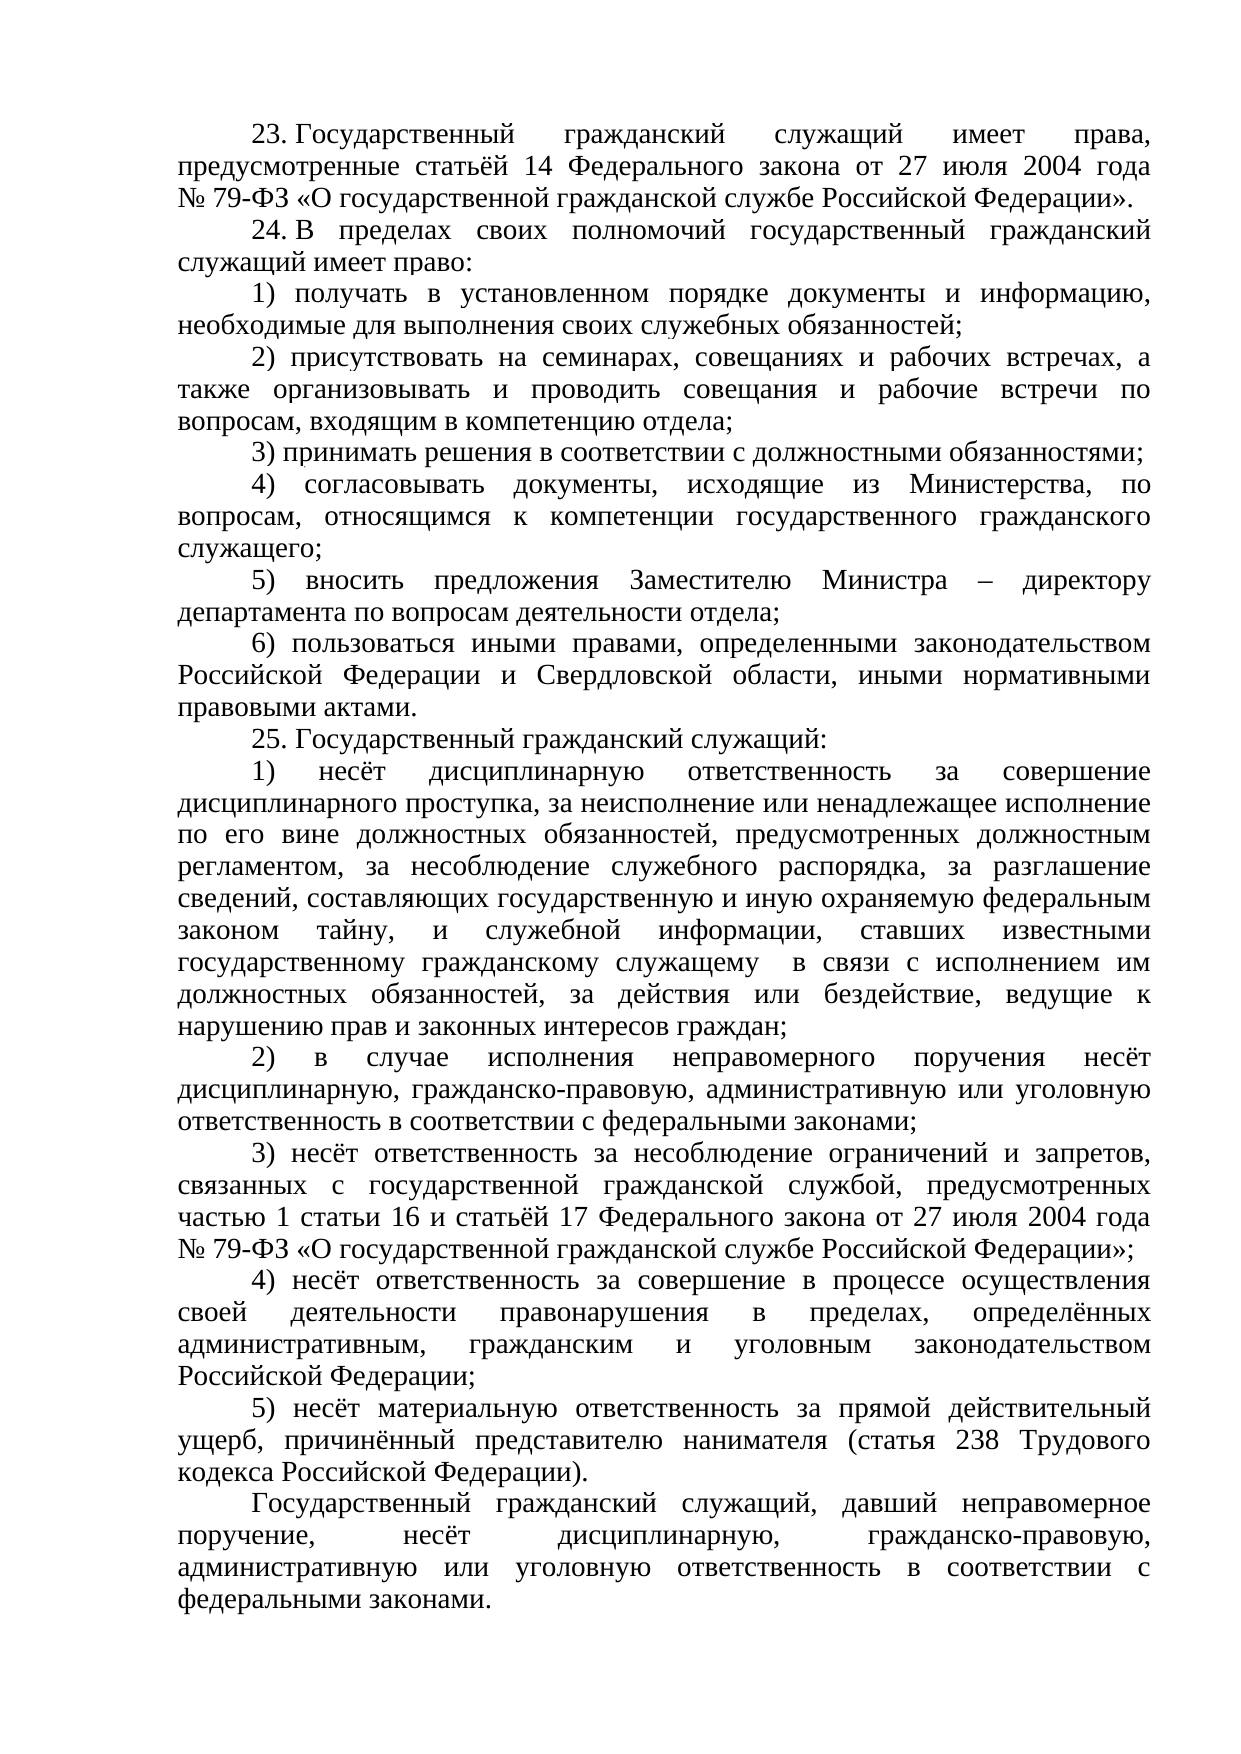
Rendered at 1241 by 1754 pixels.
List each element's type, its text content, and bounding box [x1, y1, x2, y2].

text 4) согласовывать документы, исходящие из Министерства, по вопросам, относящимся к компетенции государственного гражданского служащего; [177, 468, 1152, 564]
text 3) несёт ответственность за несоблюдение ограничений и запретов, связанных с государственной гражданской службой, предусмотренных частью 1 статьи 16 и статьёй 17 Федерального закона от 27 июля 2004 года № 79-ФЗ «О государственной гражданской службе Российской Федерации»; [177, 1137, 1152, 1264]
text 5) вносить предложения Заместителю Министра – директору департамента по вопросам деятельности отдела; [177, 564, 347, 627]
text 4) несёт ответственность за совершение в процессе осуществления своей деятельности правонарушения в пределах, определённых административным, гражданским и уголовным законодательством Российской Федерации; [177, 1264, 1152, 1392]
text 5) несёт материальную ответственность за прямой действительный ущерб, причинённый представителю нанимателя (статья 238 Трудового кодекса Российской Федерации). [177, 1392, 1152, 1487]
text 3) принимать решения в соответствии с должностными обязанностями; [177, 436, 251, 468]
text 5) вносить предложения Заместителю Министра – директору департамента по вопросам деятельности отдела; [599, 564, 1152, 626]
text 1) получать в установленном порядке документы и информацию, необходимые для выполнения своих служебных обязанностей; [963, 309, 1152, 339]
text 2) присутствовать на семинарах, совещаниях и рабочих встречах, а также организовывать и проводить совещания и рабочие встречи по вопросам, входящим в компетенцию отдела; [733, 404, 1152, 436]
text 2) в случае исполнения неправомерного поручения несёт дисциплинарную, гражданско-правовую, административную или уголовную ответственность в соответствии с федеральными законами; [177, 1041, 1152, 1137]
text 1) несёт дисциплинарную ответственность за совершение дисциплинарного проступка, за неисполнение или ненадлежащее исполнение по его вине должностных обязанностей, предусмотренных должностным регламентом, за несоблюдение служебного распорядка, за разглашение сведений, составляющих государственную и иную охраняемую федеральным законом тайну, и служебной информации, ставших известными государственному гражданскому служащему в связи с исполнением им должностных обязанностей, за действия или бездействие, ведущие к нарушению прав и законных интересов граждан; [177, 755, 1152, 1041]
text Государственный гражданский служащий, давший неправомерное поручение, несёт дисциплинарную, гражданско-правовую, административную или уголовную ответственность в соответствии с федеральными законами. [177, 1487, 1152, 1615]
text 24. В пределах своих полномочий государственный гражданский служащий имеет право: [177, 214, 1152, 277]
text 25. Государственный гражданский служащий: [177, 723, 1152, 755]
text 6) пользоваться иными правами, определенными законодательством Российской Федерации и Свердловской области, иными нормативными правовыми актами. [418, 691, 1152, 723]
text 23. Государственный гражданский служащий имеет права, предусмотренные статьёй 14 Федерального закона от 27 июля 2004 года № 79-ФЗ «О государственной гражданской службе Российской Федерации». [177, 118, 1152, 214]
text 3) принимать решения в соответствии с должностными обязанностями; [283, 436, 1136, 468]
